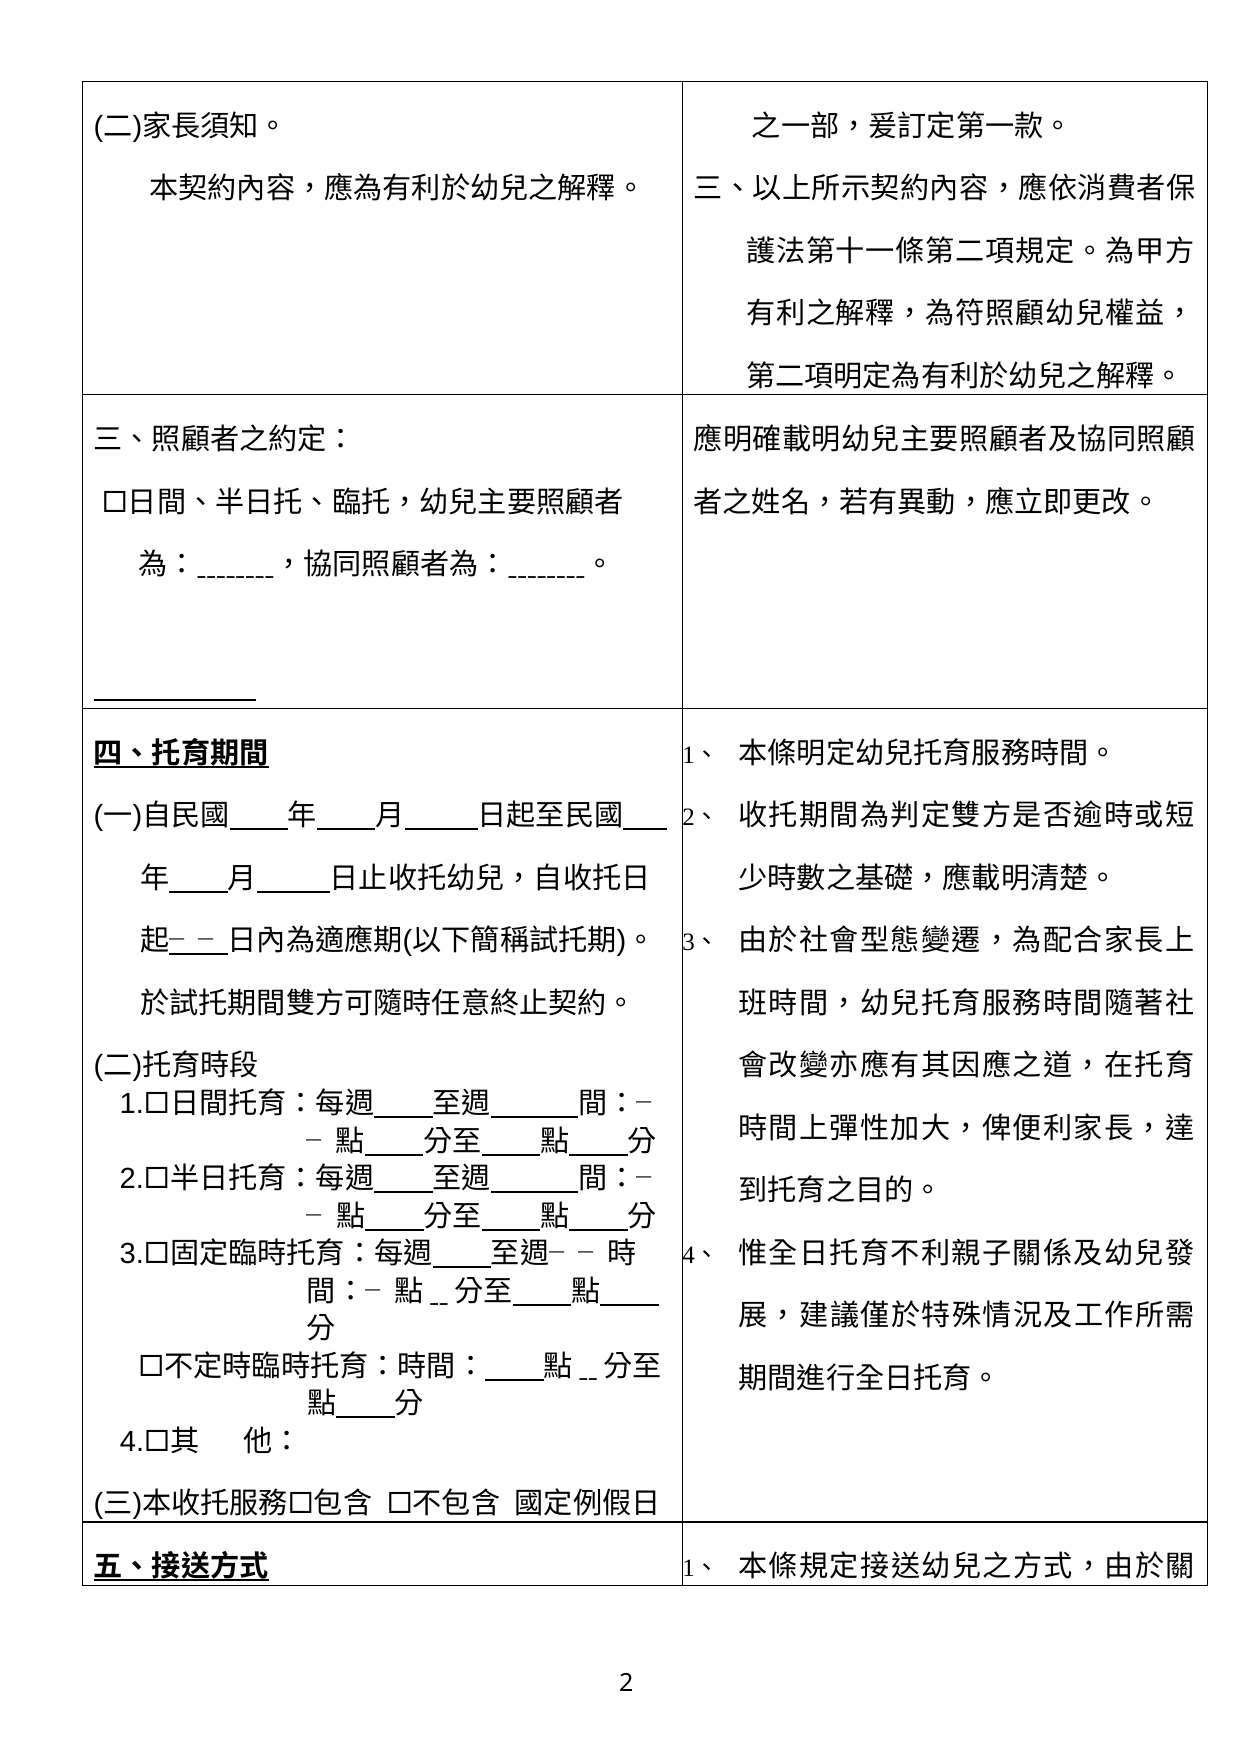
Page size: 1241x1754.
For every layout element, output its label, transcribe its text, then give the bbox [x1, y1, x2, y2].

table_cell 本條明定幼兒托育服務時間。 收托期間為判定雙方是否逾時或短少時數之基礎，應載明清楚。 由於社會型態變遷，為配合家長上班時間，幼兒托育服務時間隨著社會改變亦應有其因應之道，在托育時間上彈性加大，俾便利家長，達到托育之目的。 惟全日托育不利親子關係及幼兒發展，建議僅於特殊情況及工作所需期間進行全日托育。 [683, 709, 1207, 1521]
table_cell 應明確載明幼兒主要照顧者及協同照顧者之姓名，若有異動，應立即更改。 [683, 395, 1207, 708]
table_cell 本條規定接送幼兒之方式，由於關 [683, 1523, 1207, 1585]
table_cell 之一部，爰訂定第一款。 三、以上所示契約內容，應依消費者保護法第十一條第二項規定。為甲方有利之解釋，為符照顧幼兒權益，第二項明定為有利於幼兒之解釋。 [683, 82, 1207, 394]
table_cell 四、托育期間 (一)自民國 年 月 日起至民國 年 月 日止收托幼兒，自收托日起╴╴日內為適應期(以下簡稱試托期)。於試托期間雙方可隨時任意終止契約。 (二)托育時段 1.日間托育：每週 至週 間：╴╴點 分至 點 分 2.半日托育：每週 至週 間：╴╴點 分至 點 分 3.固定臨時托育：每週 至週╴╴時間：╴點ˍˍ分至 點 分 不定時臨時托育：時間： 點ˍˍ分至 點 分 4.其 他： (三)本收托服務包含 不包含 國定例假日 [83, 709, 682, 1521]
table_cell 三、照顧者之約定： 日間、半日托、臨托，幼兒主要照顧者為：ˍˍˍˍˍˍˍˍ，協同照顧者為：ˍˍˍˍˍˍˍˍ。 [83, 395, 682, 708]
table_cell (二)家長須知。 本契約內容，應為有利於幼兒之解釋。 [83, 82, 682, 394]
table_cell 五、接送方式 [83, 1523, 682, 1585]
